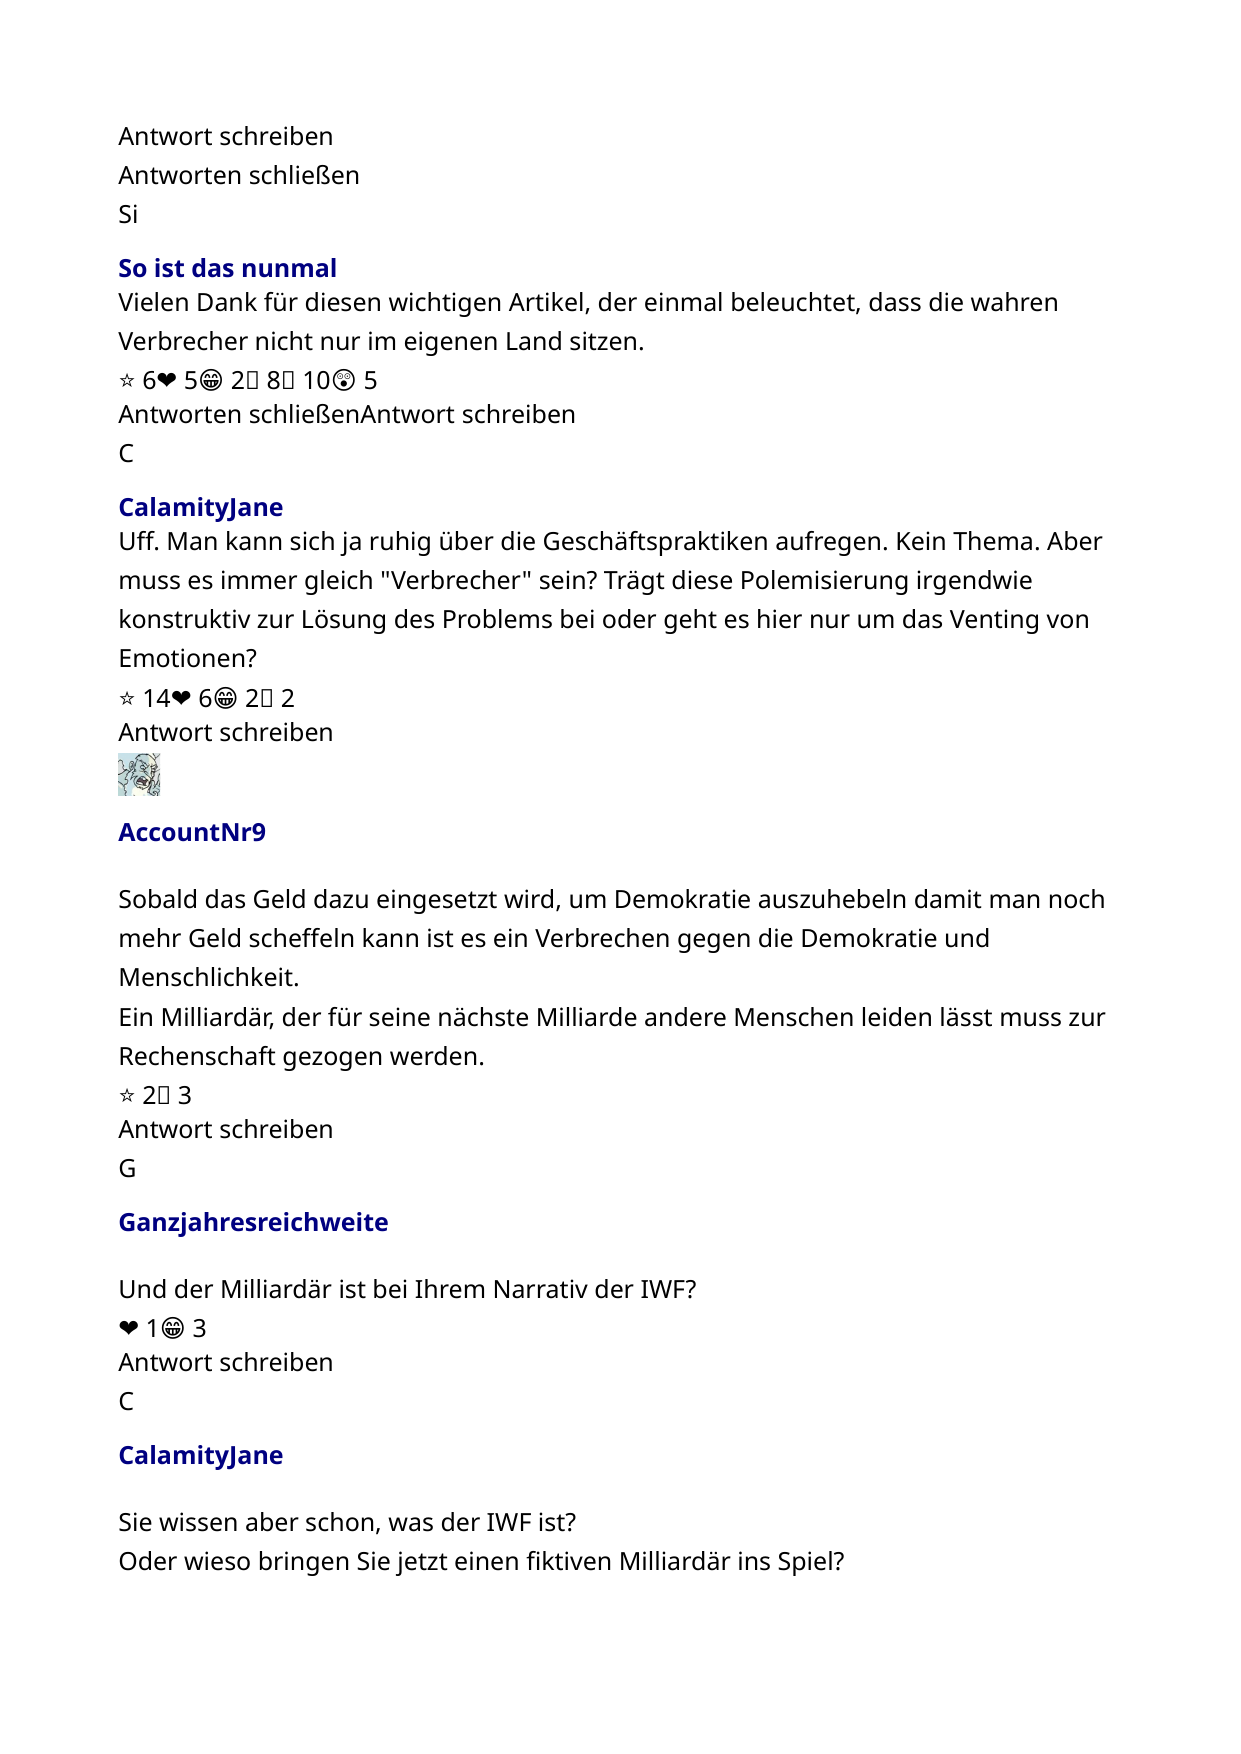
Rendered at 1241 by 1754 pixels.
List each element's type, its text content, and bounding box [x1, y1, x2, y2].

text Antworten schließenAntwort schreiben [118, 397, 1122, 431]
subtitle CalamityJane [118, 489, 1122, 524]
text Ein Milliardär, der für seine nächste Milliarde andere Menschen leiden lässt muss zur Rechenschaft gezogen werden. [118, 999, 1122, 1072]
text ❤️ 1😁 3 [118, 1311, 1122, 1345]
text Vielen Dank für diesen wichtigen Artikel, der einmal beleuchtet, dass die wahren Verbrecher nicht nur im eigenen Land sitzen. [118, 284, 1122, 357]
text ⭐️ 2🤨 3 [118, 1077, 1122, 1112]
text Antworten schließen [118, 157, 1122, 191]
text ⭐️ 6❤️ 5😁 2🙁 8🤨 10😲 5 [118, 363, 1122, 397]
text C [118, 1384, 1122, 1418]
subtitle Ganzjahresreichweite [118, 1204, 1122, 1238]
text C [118, 436, 1122, 470]
text Antwort schreiben [118, 1112, 1122, 1146]
subtitle AccountNr9 [118, 814, 1122, 849]
text Uff. Man kann sich ja ruhig über die Geschäftspraktiken aufregen. Kein Thema. Aber muss es immer gleich "Verbrecher" sein? Trägt diese Polemisierung irgendwie konstruktiv zur Lösung des Problems bei oder geht es hier nur um das Venting von Emotionen? [118, 524, 1122, 675]
text Antwort schreiben [118, 118, 1122, 152]
picture [118, 753, 161, 796]
text ⭐️ 14❤️ 6😁 2🤨 2 [118, 680, 1122, 714]
text Oder wieso bringen Sie jetzt einen fiktiven Milliardär ins Spiel? [118, 1544, 1122, 1578]
text Sie wissen aber schon, was der IWF ist? [118, 1505, 1122, 1539]
subtitle So ist das nunmal [118, 250, 1122, 284]
subtitle CalamityJane [118, 1438, 1122, 1472]
text Und der Milliardär ist bei Ihrem Narrativ der IWF? [118, 1272, 1122, 1306]
text Antwort schreiben [118, 1345, 1122, 1379]
text G [118, 1151, 1122, 1185]
text Si [118, 196, 1122, 231]
text Antwort schreiben [118, 714, 1122, 748]
text Sobald das Geld dazu eingesetzt wird, um Demokratie auszuhebeln damit man noch mehr Geld scheffeln kann ist es ein Verbrechen gegen die Demokratie und Menschlichkeit. [118, 882, 1122, 994]
